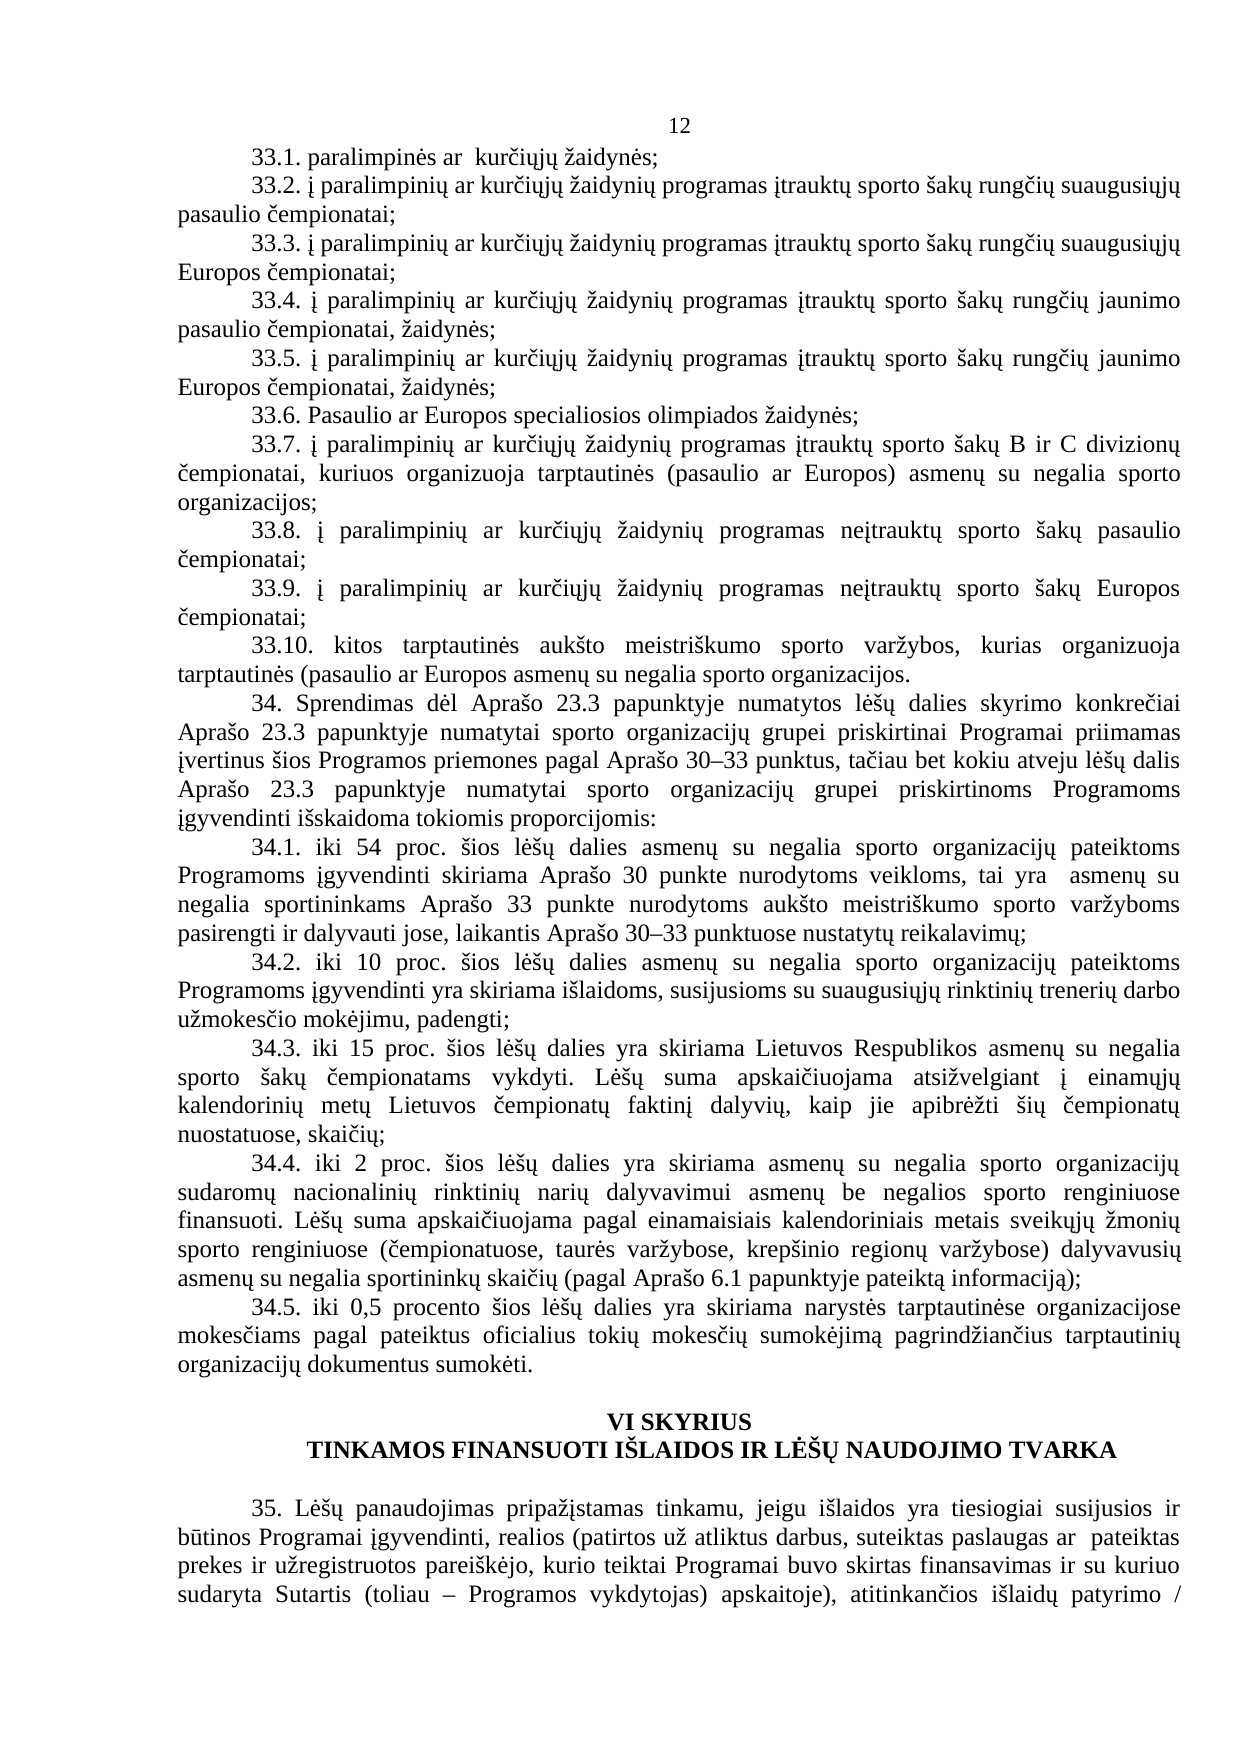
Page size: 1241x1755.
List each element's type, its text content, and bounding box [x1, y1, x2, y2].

text 33.6. Pasaulio ar Europos specialiosios olimpiados žaidynės; [177, 400, 1181, 429]
text 33.10. kitos tarptautinės aukšto meistriškumo sporto varžybos, kurias organizuoja tarptautinės (pasaulio ar Europos asmenų su negalia sporto organizacijos. [177, 630, 1181, 688]
text 33.8. į paralimpinių ar kurčiųjų žaidynių programas neįtrauktų sporto šakų pasaulio čempionatai; [177, 515, 1181, 573]
text 33.5. į paralimpinių ar kurčiųjų žaidynių programas įtrauktų sporto šakų rungčių jaunimo Europos čempionatai, žaidynės; [177, 343, 1181, 400]
text TINKAMOS FINANSUOTI IŠLAIDOS IR LĖŠŲ NAUDOJIMO TVARKA [177, 1435, 1181, 1464]
text 34.3. iki 15 proc. šios lėšų dalies yra skiriama Lietuvos Respublikos asmenų su negalia sporto šakų čempionatams vykdyti. Lėšų suma apskaičiuojama atsižvelgiant į einamųjų kalendorinių metų Lietuvos čempionatų faktinį dalyvių, kaip jie apibrėžti šių čempionatų nuostatuose, skaičių; [177, 1033, 1181, 1148]
text 33.2. į paralimpinių ar kurčiųjų žaidynių programas įtrauktų sporto šakų rungčių suaugusiųjų pasaulio čempionatai; [177, 170, 1181, 228]
text 33.9. į paralimpinių ar kurčiųjų žaidynių programas neįtrauktų sporto šakų Europos čempionatai; [177, 573, 1181, 630]
text 33.7. į paralimpinių ar kurčiųjų žaidynių programas įtrauktų sporto šakų B ir C divizionų čempionatai, kuriuos organizuoja tarptautinės (pasaulio ar Europos) asmenų su negalia sporto organizacijos; [177, 429, 1181, 515]
text 34.5. iki 0,5 procento šios lėšų dalies yra skiriama narystės tarptautinėse organizacijose mokesčiams pagal pateiktus oficialius tokių mokesčių sumokėjimą pagrindžiančius tarptautinių organizacijų dokumentus sumokėti. [177, 1292, 1181, 1378]
text 33.1. paralimpinės ar kurčiųjų žaidynės; [177, 142, 1181, 170]
text 34. Sprendimas dėl Aprašo 23.3 papunktyje numatytos lėšų dalies skyrimo konkrečiai Aprašo 23.3 papunktyje numatytai sporto organizacijų grupei priskirtinai Programai priimamas įvertinus šios Programos priemones pagal Aprašo 30–33 punktus, tačiau bet kokiu atveju lėšų dalis Aprašo 23.3 papunktyje numatytai sporto organizacijų grupei priskirtinoms Programoms įgyvendinti išskaidoma tokiomis proporcijomis: [177, 688, 1181, 832]
text 33.3. į paralimpinių ar kurčiųjų žaidynių programas įtrauktų sporto šakų rungčių suaugusiųjų Europos čempionatai; [177, 228, 1181, 285]
text 34.2. iki 10 proc. šios lėšų dalies asmenų su negalia sporto organizacijų pateiktoms Programoms įgyvendinti yra skiriama išlaidoms, susijusioms su suaugusiųjų rinktinių trenerių darbo užmokesčio mokėjimu, padengti; [177, 947, 1181, 1033]
text VI SKYRIUS [177, 1407, 1181, 1435]
text 35. Lėšų panaudojimas pripažįstamas tinkamu, jeigu išlaidos yra tiesiogiai susijusios ir būtinos Programai įgyvendinti, realios (patirtos už atliktus darbus, suteiktas paslaugas ar pateiktas prekes ir užregistruotos pareiškėjo, kurio teiktai Programai buvo skirtas finansavimas ir su kuriuo sudaryta Sutartis (toliau – Programos vykdytojas) apskaitoje), atitinkančios išlaidų patyrimo / [177, 1493, 1181, 1608]
text 34.4. iki 2 proc. šios lėšų dalies yra skiriama asmenų su negalia sporto organizacijų sudaromų nacionalinių rinktinių narių dalyvavimui asmenų be negalios sporto renginiuose finansuoti. Lėšų suma apskaičiuojama pagal einamaisiais kalendoriniais metais sveikųjų žmonių sporto renginiuose (čempionatuose, taurės varžybose, krepšinio regionų varžybose) dalyvavusių asmenų su negalia sportininkų skaičių (pagal Aprašo 6.1 papunktyje pateiktą informaciją); [177, 1148, 1181, 1292]
text 34.1. iki 54 proc. šios lėšų dalies asmenų su negalia sporto organizacijų pateiktoms Programoms įgyvendinti skiriama Aprašo 30 punkte nurodytoms veikloms, tai yra asmenų su negalia sportininkams Aprašo 33 punkte nurodytoms aukšto meistriškumo sporto varžyboms pasirengti ir dalyvauti jose, laikantis Aprašo 30–33 punktuose nustatytų reikalavimų; [177, 832, 1181, 947]
text 33.4. į paralimpinių ar kurčiųjų žaidynių programas įtrauktų sporto šakų rungčių jaunimo pasaulio čempionatai, žaidynės; [177, 285, 1181, 343]
